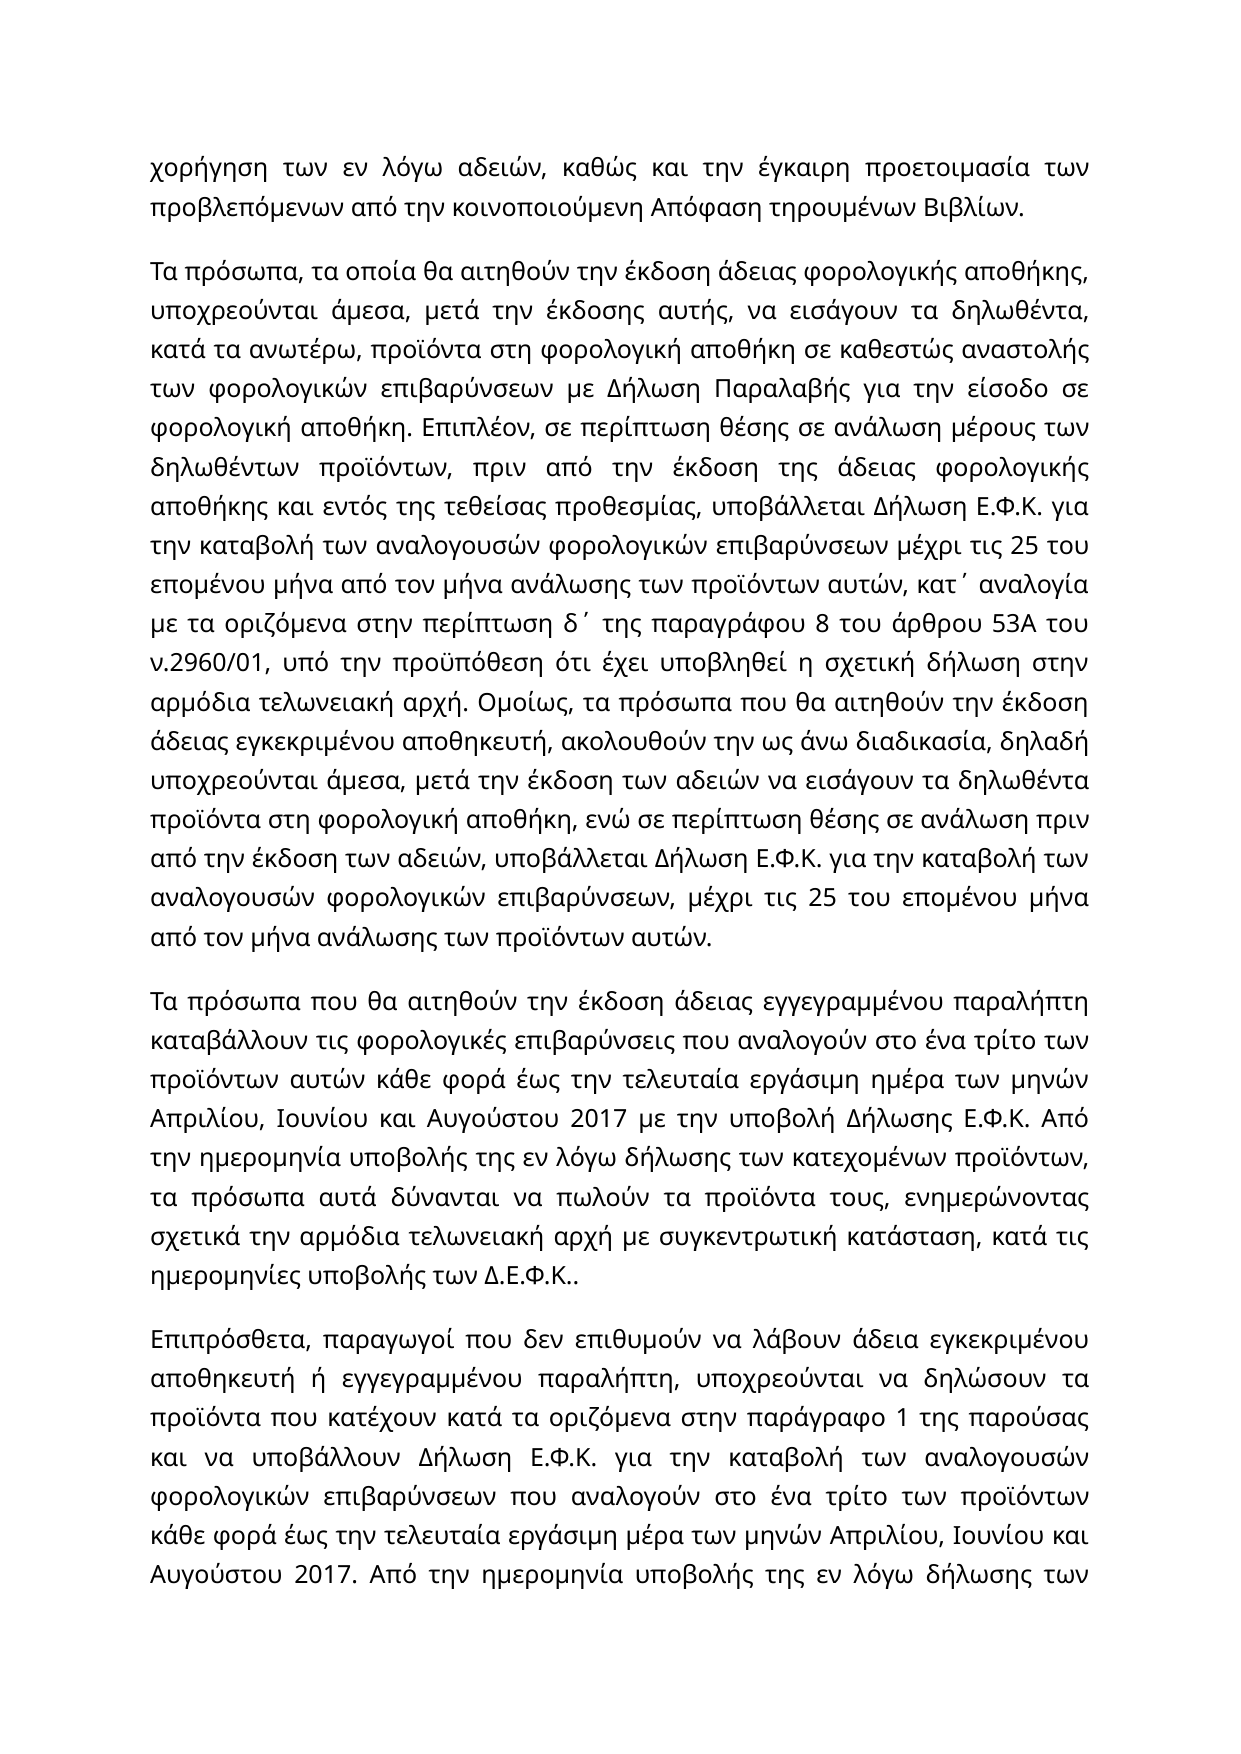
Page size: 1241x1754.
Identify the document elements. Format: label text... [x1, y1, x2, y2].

text Τα πρόσωπα που θα αιτηθούν την έκδοση άδειας εγγεγραμμένου παραλήπτη καταβάλλουν τις φορολογικές επιβαρύνσεις που αναλογούν στο ένα τρίτο των προϊόντων αυτών κάθε φορά έως την τελευταία εργάσιμη ημέρα των μηνών Απριλίου, Ιουνίου και Αυγούστου 2017 με την υποβολή Δήλωσης Ε.Φ.Κ. Από την ημερομηνία υποβολής της εν λόγω δήλωσης των κατεχομένων προϊόντων, τα πρόσωπα αυτά δύνανται να πωλούν τα προϊόντα τους, ενημερώνοντας σχετικά την αρμόδια τελωνειακή αρχή με συγκεντρωτική κατάσταση, κατά τις ημερομηνίες υποβολής των Δ.Ε.Φ.Κ.. [150, 983, 1090, 1292]
text Επιπρόσθετα, παραγωγοί που δεν επιθυμούν να λάβουν άδεια εγκεκριμένου αποθηκευτή ή εγγεγραμμένου παραλήπτη, υποχρεούνται να δηλώσουν τα προϊόντα που κατέχουν κατά τα οριζόμενα στην παράγραφο 1 της παρούσας και να υποβάλλουν Δήλωση Ε.Φ.Κ. για την καταβολή των αναλογουσών φορολογικών επιβαρύνσεων που αναλογούν στο ένα τρίτο των προϊόντων κάθε φορά έως την τελευταία εργάσιμη μέρα των μηνών Απριλίου, Ιουνίου και Αυγούστου 2017. Από την ημερομηνία υποβολής της εν λόγω δήλωσης των [150, 1322, 1090, 1591]
text χορήγηση των εν λόγω αδειών, καθώς και την έγκαιρη προετοιμασία των προβλεπόμενων από την κοινοποιούμενη Απόφαση τηρουμένων Βιβλίων. [150, 150, 1090, 223]
text Τα πρόσωπα, τα οποία θα αιτηθούν την έκδοση άδειας φορολογικής αποθήκης, υποχρεούνται άμεσα, μετά την έκδοσης αυτής, να εισάγουν τα δηλωθέντα, κατά τα ανωτέρω, προϊόντα στη φορολογική αποθήκη σε καθεστώς αναστολής των φορολογικών επιβαρύνσεων με Δήλωση Παραλαβής για την είσοδο σε φορολογική αποθήκη. Επιπλέον, σε περίπτωση θέσης σε ανάλωση μέρους των δηλωθέντων προϊόντων, πριν από την έκδοση της άδειας φορολογικής αποθήκης και εντός της τεθείσας προθεσμίας, υποβάλλεται Δήλωση Ε.Φ.Κ. για την καταβολή των αναλογουσών φορολογικών επιβαρύνσεων μέχρι τις 25 του επομένου μήνα από τον μήνα ανάλωσης των προϊόντων αυτών, κατ΄ αναλογία με τα οριζόμενα στην περίπτωση δ΄ της παραγράφου 8 του άρθρου 53Α του ν.2960/01, υπό την προϋπόθεση ότι έχει υποβληθεί η σχετική δήλωση στην αρμόδια τελωνειακή αρχή. Ομοίως, τα πρόσωπα που θα αιτηθούν την έκδοση άδειας εγκεκριμένου αποθηκευτή, ακολουθούν την ως άνω διαδικασία, δηλαδή υποχρεούνται άμεσα, μετά την έκδοση των αδειών να εισάγουν τα δηλωθέντα προϊόντα στη φορολογική αποθήκη, ενώ σε περίπτωση θέσης σε ανάλωση πριν από την έκδοση των αδειών, υποβάλλεται Δήλωση Ε.Φ.Κ. για την καταβολή των αναλογουσών φορολογικών επιβαρύνσεων, μέχρι τις 25 του επομένου μήνα από τον μήνα ανάλωσης των προϊόντων αυτών. [150, 253, 1090, 953]
